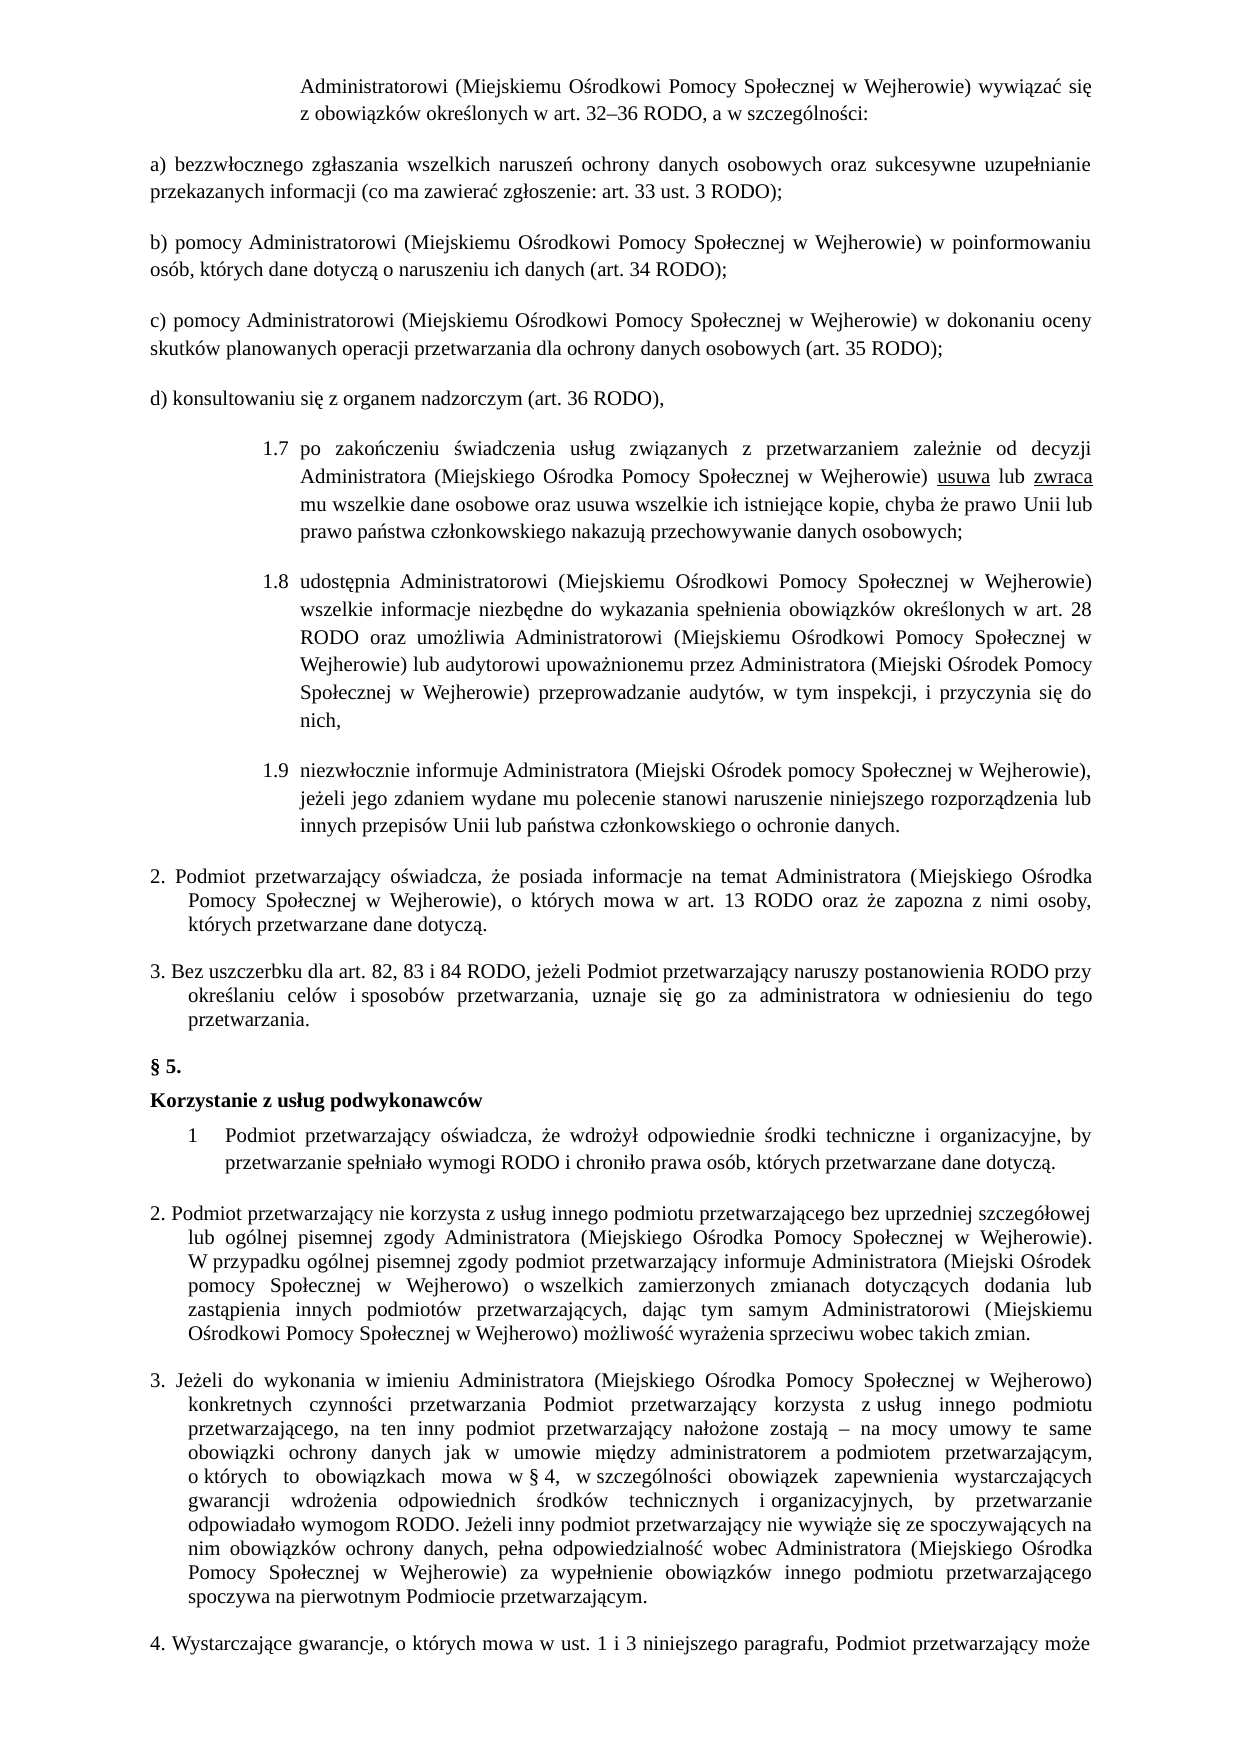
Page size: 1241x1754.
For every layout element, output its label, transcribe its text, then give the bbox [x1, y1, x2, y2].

text Korzystanie z usług podwykonawców [150, 1088, 1092, 1112]
list niezwłocznie informuje Administratora (Miejski Ośrodek pomocy Społecznej w Wejherowie), jeżeli jego zdaniem wydane mu polecenie stanowi naruszenie niniejszego rozporządzenia lub innych przepisów Unii lub państwa członkowskiego o ochronie danych. [262, 758, 1092, 837]
list udostępnia Administratorowi (Miejskiemu Ośrodkowi Pomocy Społecznej w Wejherowie) wszelkie informacje niezbędne do wykazania spełnienia obowiązków określonych w art. 28 RODO oraz umożliwia Administratorowi (Miejskiemu Ośrodkowi Pomocy Społecznej w Wejherowie) lub audytorowi upoważnionemu przez Administratora (Miejski Ośrodek Pomocy Społecznej w Wejherowie) przeprowadzanie audytów, w tym inspekcji, i przyczynia się do nich, [262, 569, 1092, 732]
text 3. Bez uszczerbku dla art. 82, 83 i 84 RODO, jeżeli Podmiot przetwarzający naruszy postanowienia RODO przy określaniu celów i sposobów przetwarzania, uznaje się go za administratora w odniesieniu do tego przetwarzania. [150, 958, 1092, 1031]
text d) konsultowaniu się z organem nadzorczym (art. 36 RODO), [150, 386, 1092, 410]
list po zakończeniu świadczenia usług związanych z przetwarzaniem zależnie od decyzji Administratora (Miejskiego Ośrodka Pomocy Społecznej w Wejherowie) usuwa lub zwraca mu wszelkie dane osobowe oraz usuwa wszelkie ich istniejące kopie, chyba że prawo Unii lub prawo państwa członkowskiego nakazują przechowywanie danych osobowych; [262, 436, 1092, 543]
text a) bezzwłocznego zgłaszania wszelkich naruszeń ochrony danych osobowych oraz sukcesywne uzupełnianie przekazanych informacji (co ma zawierać zgłoszenie: art. 33 ust. 3 RODO); [150, 152, 1092, 203]
list Podmiot przetwarzający oświadcza, że wdrożył odpowiednie środki techniczne i organizacyjne, by przetwarzanie spełniało wymogi RODO i chroniło prawa osób, których przetwarzane dane dotyczą. [187, 1122, 1092, 1174]
text 4. Wystarczające gwarancje, o których mowa w ust. 1 i 3 niniejszego paragrafu, Podmiot przetwarzający może [150, 1631, 1092, 1655]
text § 5. [150, 1053, 1092, 1078]
text b) pomocy Administratorowi (Miejskiemu Ośrodkowi Pomocy Społecznej w Wejherowie) w poinformowaniu osób, których dane dotyczą o naruszeniu ich danych (art. 34 RODO); [150, 230, 1092, 281]
list Administratorowi (Miejskiemu Ośrodkowi Pomocy Społecznej w Wejherowie) wywiązać się z obowiązków określonych w art. 32–36 RODO, a w szczególności: [262, 74, 1092, 125]
text 2. Podmiot przetwarzający oświadcza, że posiada informacje na temat Administratora (Miejskiego Ośrodka Pomocy Społecznej w Wejherowie), o których mowa w art. 13 RODO oraz że zapozna z nimi osoby, których przetwarzane dane dotyczą. [150, 863, 1092, 936]
text 3. Jeżeli do wykonania w imieniu Administratora (Miejskiego Ośrodka Pomocy Społecznej w Wejherowo) konkretnych czynności przetwarzania Podmiot przetwarzający korzysta z usług innego podmiotu przetwarzającego, na ten inny podmiot przetwarzający nałożone zostają – na mocy umowy te same obowiązki ochrony danych jak w umowie między administratorem a podmiotem przetwarzającym, o których to obowiązkach mowa w § 4, w szczególności obowiązek zapewnienia wystarczających gwarancji wdrożenia odpowiednich środków technicznych i organizacyjnych, by przetwarzanie odpowiadało wymogom RODO. Jeżeli inny podmiot przetwarzający nie wywiąże się ze spoczywających na nim obowiązków ochrony danych, pełna odpowiedzialność wobec Administratora (Miejskiego Ośrodka Pomocy Społecznej w Wejherowie) za wypełnienie obowiązków innego podmiotu przetwarzającego spoczywa na pierwotnym Podmiocie przetwarzającym. [150, 1368, 1092, 1608]
text 2. Podmiot przetwarzający nie korzysta z usług innego podmiotu przetwarzającego bez uprzedniej szczegółowej lub ogólnej pisemnej zgody Administratora (Miejskiego Ośrodka Pomocy Społecznej w Wejherowie). W przypadku ogólnej pisemnej zgody podmiot przetwarzający informuje Administratora (Miejski Ośrodek pomocy Społecznej w Wejherowo) o wszelkich zamierzonych zmianach dotyczących dodania lub zastąpienia innych podmiotów przetwarzających, dając tym samym Administratorowi (Miejskiemu Ośrodkowi Pomocy Społecznej w Wejherowo) możliwość wyrażenia sprzeciwu wobec takich zmian. [150, 1201, 1092, 1345]
text c) pomocy Administratorowi (Miejskiemu Ośrodkowi Pomocy Społecznej w Wejherowie) w dokonaniu oceny skutków planowanych operacji przetwarzania dla ochrony danych osobowych (art. 35 RODO); [150, 308, 1092, 359]
